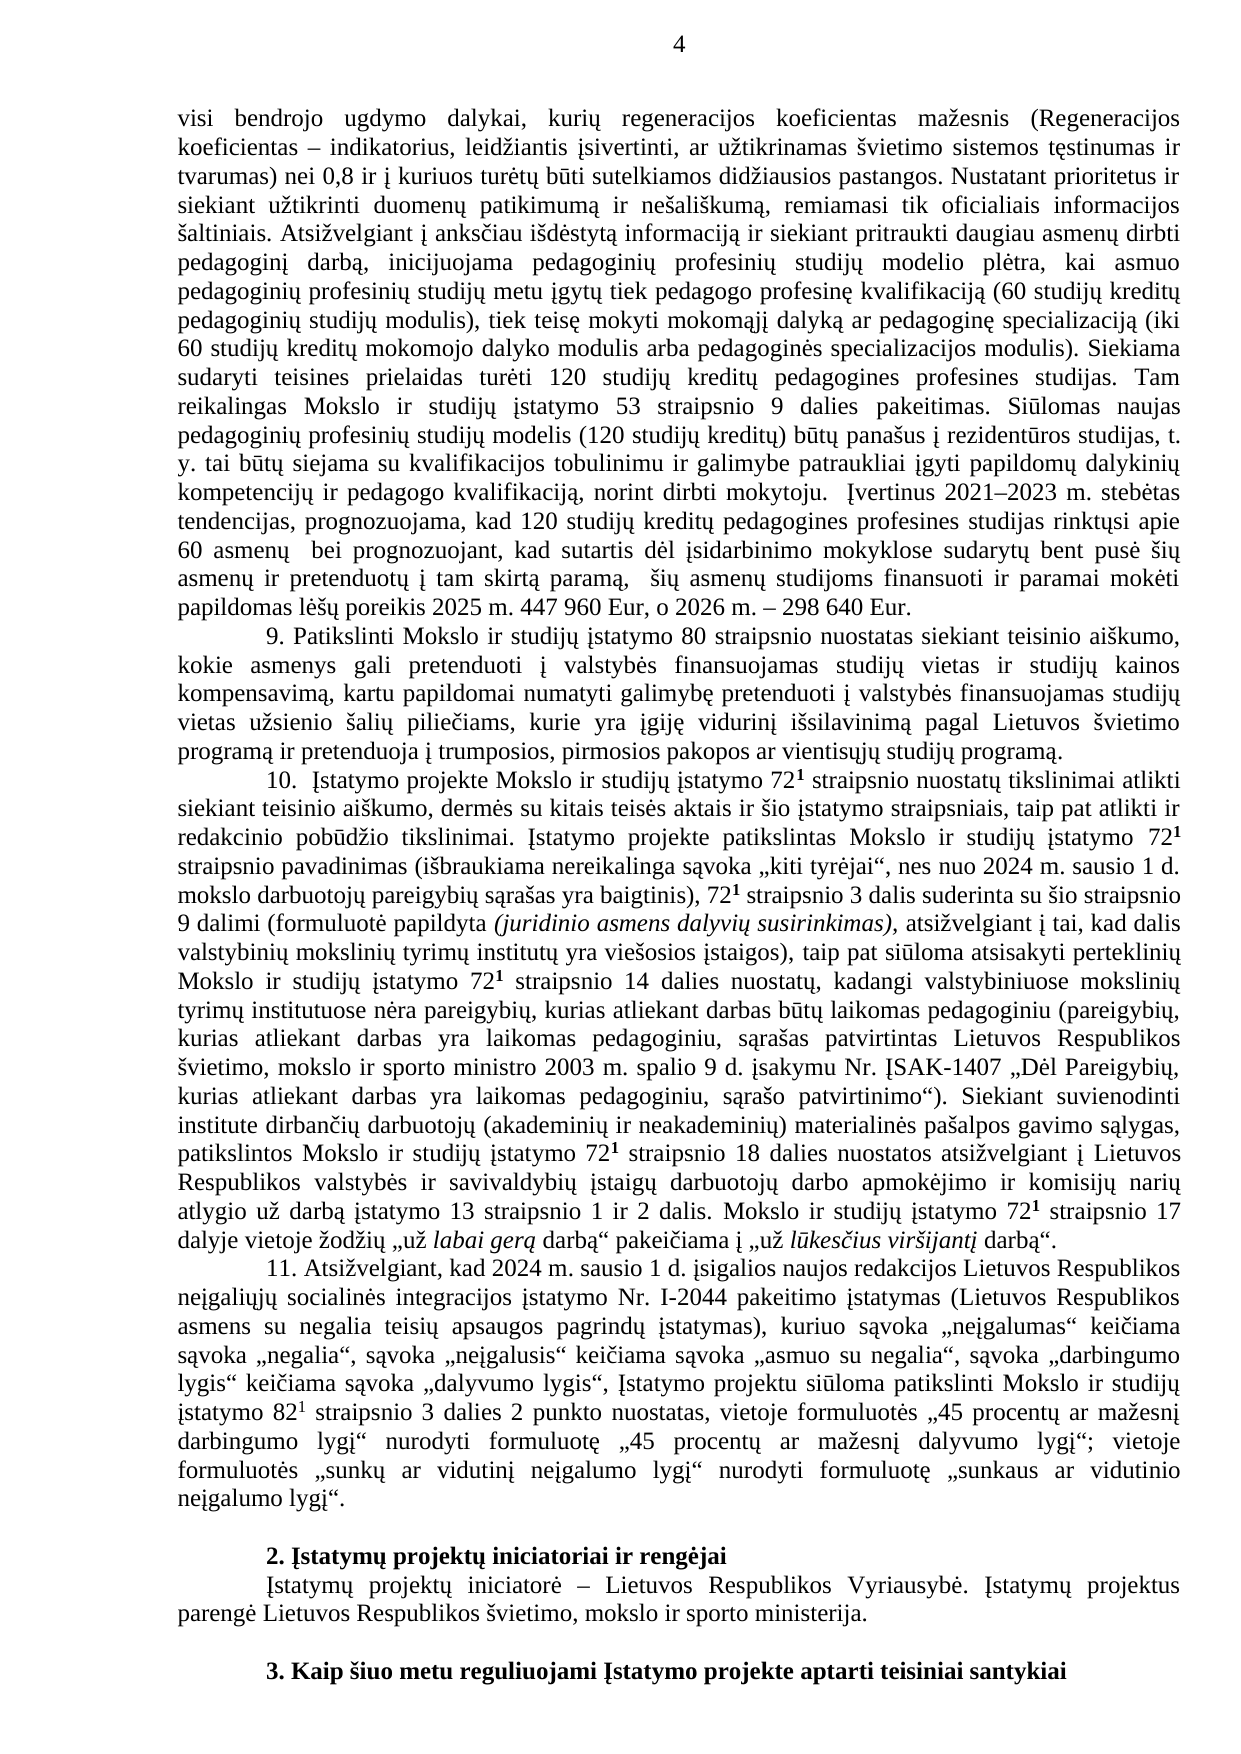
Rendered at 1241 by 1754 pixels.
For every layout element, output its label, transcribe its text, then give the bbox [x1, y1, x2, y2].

text visi bendrojo ugdymo dalykai, kurių regeneracijos koeficientas mažesnis (Regeneracijos koeficientas – indikatorius, leidžiantis įsivertinti, ar užtikrinamas švietimo sistemos tęstinumas ir tvarumas) nei 0,8 ir į kuriuos turėtų būti sutelkiamos didžiausios pastangos. Nustatant prioritetus ir siekiant užtikrinti duomenų patikimumą ir nešališkumą, remiamasi tik oficialiais informacijos šaltiniais. Atsižvelgiant į anksčiau išdėstytą informaciją ir siekiant pritraukti daugiau asmenų dirbti pedagoginį darbą, inicijuojama pedagoginių profesinių studijų modelio plėtra, kai asmuo pedagoginių profesinių studijų metu įgytų tiek pedagogo profesinę kvalifikaciją (60 studijų kreditų pedagoginių studijų modulis), tiek teisę mokyti mokomąjį dalyką ar pedagoginę specializaciją (iki 60 studijų kreditų mokomojo dalyko modulis arba pedagoginės specializacijos modulis). Siekiama sudaryti teisines prielaidas turėti 120 studijų kreditų pedagogines profesines studijas. Tam reikalingas Mokslo ir studijų įstatymo 53 straipsnio 9 dalies pakeitimas. Siūlomas naujas pedagoginių profesinių studijų modelis (120 studijų kreditų) būtų panašus į rezidentūros studijas, t. y. tai būtų siejama su kvalifikacijos tobulinimu ir galimybe patraukliai įgyti papildomų dalykinių kompetencijų ir pedagogo kvalifikaciją, norint dirbti mokytoju. Įvertinus 2021–2023 m. stebėtas tendencijas, prognozuojama, kad 120 studijų kreditų pedagogines profesines studijas rinktųsi apie 60 asmenų bei prognozuojant, kad sutartis dėl įsidarbinimo mokyklose sudarytų bent pusė šių asmenų ir pretenduotų į tam skirtą paramą, šių asmenų studijoms finansuoti ir paramai mokėti papildomas lėšų poreikis 2025 m. 447 960 Eur, o 2026 m. – 298 640 Eur. [177, 103, 1181, 621]
text Įstatymų projektų iniciatorė – Lietuvos Respublikos Vyriausybė. Įstatymų projektus parengė Lietuvos Respublikos švietimo, mokslo ir sporto ministerija. [177, 1570, 1181, 1627]
text 3. Kaip šiuo metu reguliuojami Įstatymo projekte aptarti teisiniai santykiai [177, 1656, 1181, 1685]
text 9. Patikslinti Mokslo ir studijų įstatymo 80 straipsnio nuostatas siekiant teisinio aiškumo, kokie asmenys gali pretenduoti į valstybės finansuojamas studijų vietas ir studijų kainos kompensavimą, kartu papildomai numatyti galimybę pretenduoti į valstybės finansuojamas studijų vietas užsienio šalių piliečiams, kurie yra įgiję vidurinį išsilavinimą pagal Lietuvos švietimo programą ir pretenduoja į trumposios, pirmosios pakopos ar vientisųjų studijų programą. [177, 621, 1181, 765]
text 10. Įstatymo projekte Mokslo ir studijų įstatymo 721 straipsnio nuostatų tikslinimai atlikti siekiant teisinio aiškumo, dermės su kitais teisės aktais ir šio įstatymo straipsniais, taip pat atlikti ir redakcinio pobūdžio tikslinimai. Įstatymo projekte patikslintas Mokslo ir studijų įstatymo 721 straipsnio pavadinimas (išbraukiama nereikalinga sąvoka „kiti tyrėjai“, nes nuo 2024 m. sausio 1 d. mokslo darbuotojų pareigybių sąrašas yra baigtinis), 721 straipsnio 3 dalis suderinta su šio straipsnio 9 dalimi (formuluotė papildyta (juridinio asmens dalyvių susirinkimas), atsižvelgiant į tai, kad dalis valstybinių mokslinių tyrimų institutų yra viešosios įstaigos), taip pat siūloma atsisakyti perteklinių Mokslo ir studijų įstatymo 721 straipsnio 14 dalies nuostatų, kadangi valstybiniuose mokslinių tyrimų institutuose nėra pareigybių, kurias atliekant darbas būtų laikomas pedagoginiu (pareigybių, kurias atliekant darbas yra laikomas pedagoginiu, sąrašas patvirtintas Lietuvos Respublikos švietimo, mokslo ir sporto ministro 2003 m. spalio 9 d. įsakymu Nr. ĮSAK-1407 „Dėl Pareigybių, kurias atliekant darbas yra laikomas pedagoginiu, sąrašo patvirtinimo“). Siekiant suvienodinti institute dirbančių darbuotojų (akademinių ir neakademinių) materialinės pašalpos gavimo sąlygas, patikslintos Mokslo ir studijų įstatymo 721 straipsnio 18 dalies nuostatos atsižvelgiant į Lietuvos Respublikos valstybės ir savivaldybių įstaigų darbuotojų darbo apmokėjimo ir komisijų narių atlygio už darbą įstatymo 13 straipsnio 1 ir 2 dalis. Mokslo ir studijų įstatymo 721 straipsnio 17 dalyje vietoje žodžių „už labai gerą darbą“ pakeičiama į „už lūkesčius viršijantį darbą“. [177, 765, 1181, 1253]
text 11. Atsižvelgiant, kad 2024 m. sausio 1 d. įsigalios naujos redakcijos Lietuvos Respublikos neįgaliųjų socialinės integracijos įstatymo Nr. I-2044 pakeitimo įstatymas (Lietuvos Respublikos asmens su negalia teisių apsaugos pagrindų įstatymas), kuriuo sąvoka „neįgalumas“ keičiama sąvoka „negalia“, sąvoka „neįgalusis“ keičiama sąvoka „asmuo su negalia“, sąvoka „darbingumo lygis“ keičiama sąvoka „dalyvumo lygis“, Įstatymo projektu siūloma patikslinti Mokslo ir studijų įstatymo 821 straipsnio 3 dalies 2 punkto nuostatas, vietoje formuluotės „45 procentų ar mažesnį darbingumo lygį“ nurodyti formuluotę „45 procentų ar mažesnį dalyvumo lygį“; vietoje formuluotės „sunkų ar vidutinį neįgalumo lygį“ nurodyti formuluotę „sunkaus ar vidutinio neįgalumo lygį“. [177, 1253, 1181, 1512]
text 2. Įstatymų projektų iniciatoriai ir rengėjai [177, 1541, 1181, 1570]
